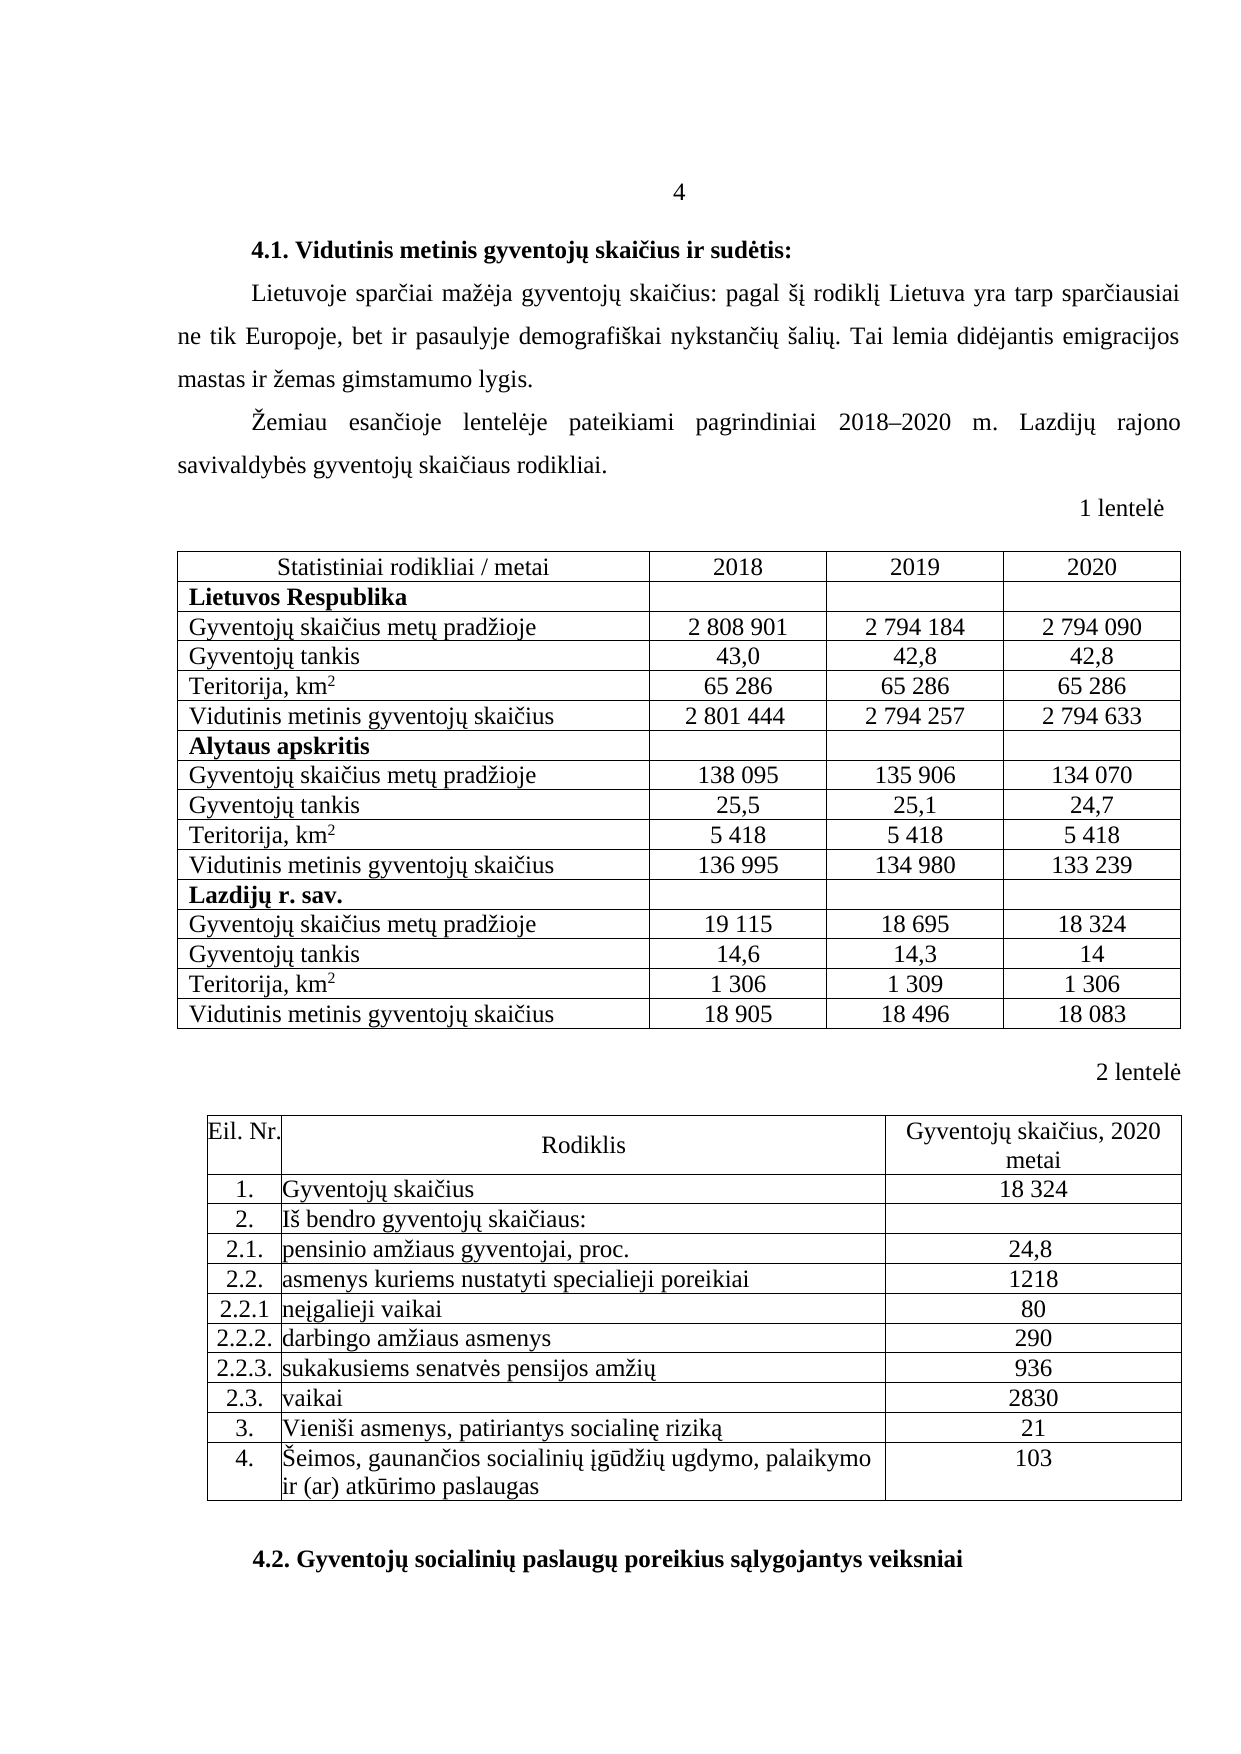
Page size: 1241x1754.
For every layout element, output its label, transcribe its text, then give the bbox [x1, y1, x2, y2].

table_cell Vidutinis metinis gyventojų skaičius [178, 850, 649, 879]
table_cell 24,7 [1004, 790, 1180, 819]
table_cell 103 [886, 1443, 1181, 1500]
table_cell [650, 731, 826, 759]
table_cell [827, 880, 1003, 908]
table_cell 2 794 184 [827, 612, 1003, 640]
table_cell 25,1 [827, 790, 1003, 819]
table_cell 2.1. [208, 1234, 281, 1263]
table_cell vaikai [282, 1383, 885, 1412]
text 4.2. Gyventojų socialinių paslaugų poreikius sąlygojantys veiksniai [177, 1544, 1181, 1573]
table_cell Lietuvos Respublika [178, 582, 649, 611]
table_cell 1218 [886, 1264, 1181, 1293]
table_cell 43,0 [650, 641, 826, 670]
table_cell 21 [886, 1413, 1181, 1442]
table_cell 18 905 [650, 999, 826, 1028]
table_cell 2 794 090 [1004, 612, 1180, 640]
table_cell 14,3 [827, 939, 1003, 968]
table_cell sukakusiems senatvės pensijos amžių [282, 1353, 885, 1382]
table_cell 65 286 [827, 671, 1003, 700]
table_cell 2830 [886, 1383, 1181, 1412]
table_cell 936 [886, 1353, 1181, 1382]
table_header 2019 [827, 552, 1003, 581]
table_cell 18 324 [886, 1175, 1181, 1203]
table_cell 135 906 [827, 761, 1003, 789]
table_header Rodiklis [282, 1116, 885, 1173]
table_cell [827, 582, 1003, 611]
text 4.1. Vidutinis metinis gyventojų skaičius ir sudėtis: [177, 235, 1181, 263]
table_cell darbingo amžiaus asmenys [282, 1324, 885, 1352]
table_cell [1004, 880, 1180, 908]
table_cell Vieniši asmenys, patiriantys socialinę riziką [282, 1413, 885, 1442]
table_cell 2.2.1 [208, 1294, 281, 1322]
table_header 2020 [1004, 552, 1180, 581]
table_cell 138 095 [650, 761, 826, 789]
table_cell 2 808 901 [650, 612, 826, 640]
table_cell 2.3. [208, 1383, 281, 1412]
table_cell Gyventojų tankis [178, 790, 649, 819]
table_cell Gyventojų skaičius [282, 1175, 885, 1203]
table_cell [1004, 731, 1180, 759]
table_cell 42,8 [1004, 641, 1180, 670]
table_cell 133 239 [1004, 850, 1180, 879]
table_cell 2.2. [208, 1264, 281, 1293]
table_cell 1. [208, 1175, 281, 1203]
table_cell 1 306 [650, 969, 826, 998]
table_cell pensinio amžiaus gyventojai, proc. [282, 1234, 885, 1263]
table_cell 2.2.3. [208, 1353, 281, 1382]
table_cell 80 [886, 1294, 1181, 1322]
table_cell [827, 731, 1003, 759]
table_cell [886, 1204, 1181, 1233]
table_cell 65 286 [1004, 671, 1180, 700]
table_cell 18 695 [827, 910, 1003, 938]
table_cell Teritorija, km2 [178, 671, 649, 700]
table_cell Šeimos, gaunančios socialinių įgūdžių ugdymo, palaikymo ir (ar) atkūrimo paslaugas [282, 1443, 885, 1500]
table_cell Iš bendro gyventojų skaičiaus: [282, 1204, 885, 1233]
table_cell 18 324 [1004, 910, 1180, 938]
table_cell 24,8 [886, 1234, 1181, 1263]
table_cell 2.2.2. [208, 1324, 281, 1352]
text Žemiau esančioje lentelėje pateikiami pagrindiniai 2018–2020 m. Lazdijų rajono savivaldybės gyventojų skaičiaus rodikliai. [177, 407, 1181, 479]
table_cell [650, 880, 826, 908]
table_cell 290 [886, 1324, 1181, 1352]
table_cell 2. [208, 1204, 281, 1233]
table_cell 5 418 [827, 820, 1003, 849]
table_cell neįgalieji vaikai [282, 1294, 885, 1322]
table_cell 5 418 [650, 820, 826, 849]
table_cell 5 418 [1004, 820, 1180, 849]
table_cell Gyventojų tankis [178, 641, 649, 670]
table_cell 25,5 [650, 790, 826, 819]
text 2 lentelė [177, 1057, 1181, 1086]
table_cell Vidutinis metinis gyventojų skaičius [178, 701, 649, 730]
table_cell 14,6 [650, 939, 826, 968]
table_cell 1 309 [827, 969, 1003, 998]
table_cell [1004, 582, 1180, 611]
table_cell Teritorija, km2 [178, 820, 649, 849]
table_cell 134 980 [827, 850, 1003, 879]
table_cell [650, 582, 826, 611]
table_cell 2 794 257 [827, 701, 1003, 730]
table_header Statistiniai rodikliai / metai [178, 552, 649, 581]
table_cell Alytaus apskritis [178, 731, 649, 759]
text Lietuvoje sparčiai mažėja gyventojų skaičius: pagal šį rodiklį Lietuva yra tarp sparčiausiai ne tik Europoje, bet ir pasaulyje demografiškai nykstančių šalių. Tai lemia didėjantis emigracijos mastas ir žemas gimstamumo lygis. [177, 278, 1181, 393]
table_cell Gyventojų skaičius metų pradžioje [178, 761, 649, 789]
table_cell Lazdijų r. sav. [178, 880, 649, 908]
table_cell 14 [1004, 939, 1180, 968]
table_cell 18 496 [827, 999, 1003, 1028]
table_cell Vidutinis metinis gyventojų skaičius [178, 999, 649, 1028]
table_header Eil. Nr. [208, 1116, 281, 1173]
table_cell 134 070 [1004, 761, 1180, 789]
table_cell 4. [208, 1443, 281, 1500]
table_cell Gyventojų skaičius metų pradžioje [178, 910, 649, 938]
table_cell 1 306 [1004, 969, 1180, 998]
table_header Gyventojų skaičius, 2020 metai [886, 1116, 1181, 1173]
table_cell 3. [208, 1413, 281, 1442]
table_cell asmenys kuriems nustatyti specialieji poreikiai [282, 1264, 885, 1293]
table_cell 65 286 [650, 671, 826, 700]
table_cell 18 083 [1004, 999, 1180, 1028]
table_cell 136 995 [650, 850, 826, 879]
table_cell 2 801 444 [650, 701, 826, 730]
table_cell 42,8 [827, 641, 1003, 670]
table_cell Teritorija, km2 [178, 969, 649, 998]
table_header 2018 [650, 552, 826, 581]
table_cell Gyventojų skaičius metų pradžioje [178, 612, 649, 640]
table_cell Gyventojų tankis [178, 939, 649, 968]
text 1 lentelė [177, 493, 1181, 522]
table_cell 19 115 [650, 910, 826, 938]
table_cell 2 794 633 [1004, 701, 1180, 730]
